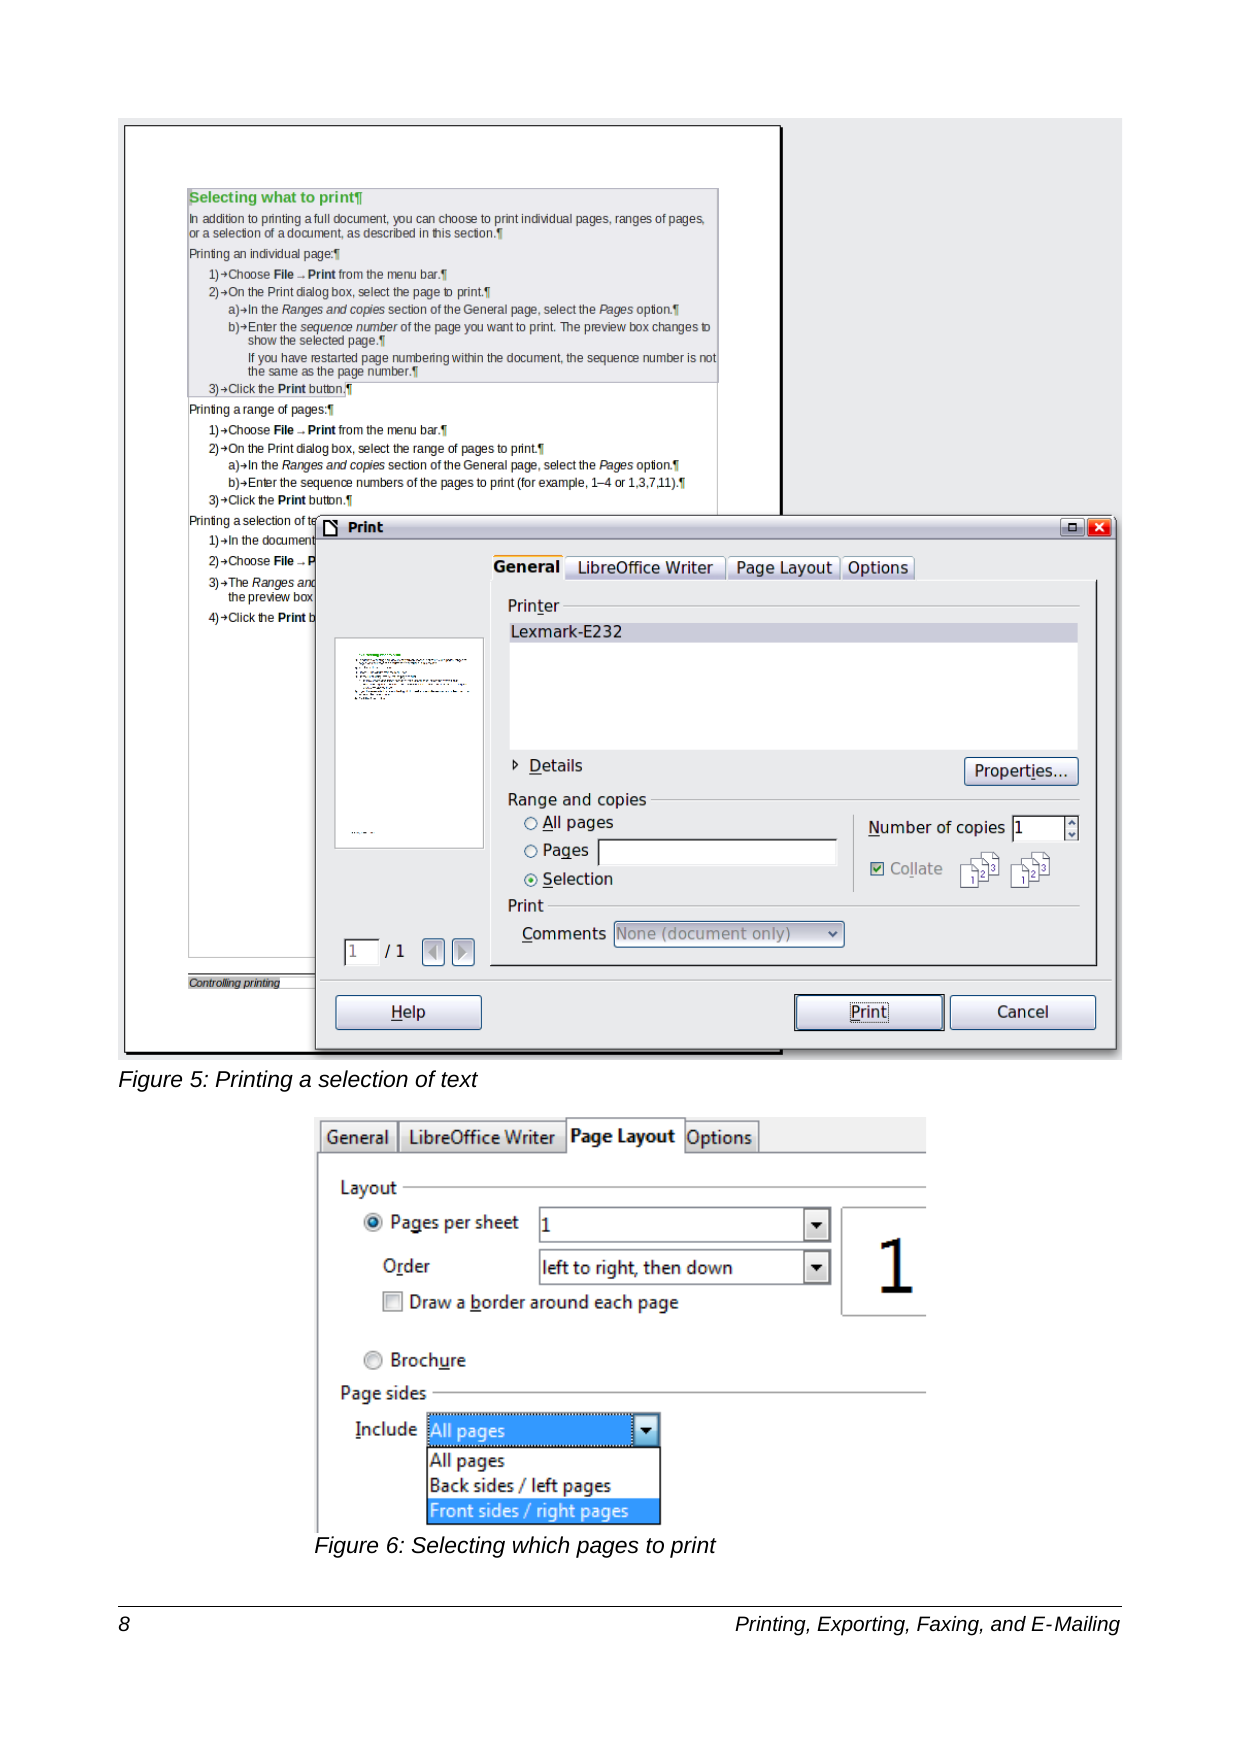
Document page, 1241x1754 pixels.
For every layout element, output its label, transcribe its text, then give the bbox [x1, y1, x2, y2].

picture [118, 118, 1123, 1060]
text Figure 6: Selecting which pages to print [314, 1533, 926, 1559]
text Figure 5: Printing a selection of text [118, 1066, 1122, 1092]
picture [314, 1117, 927, 1533]
